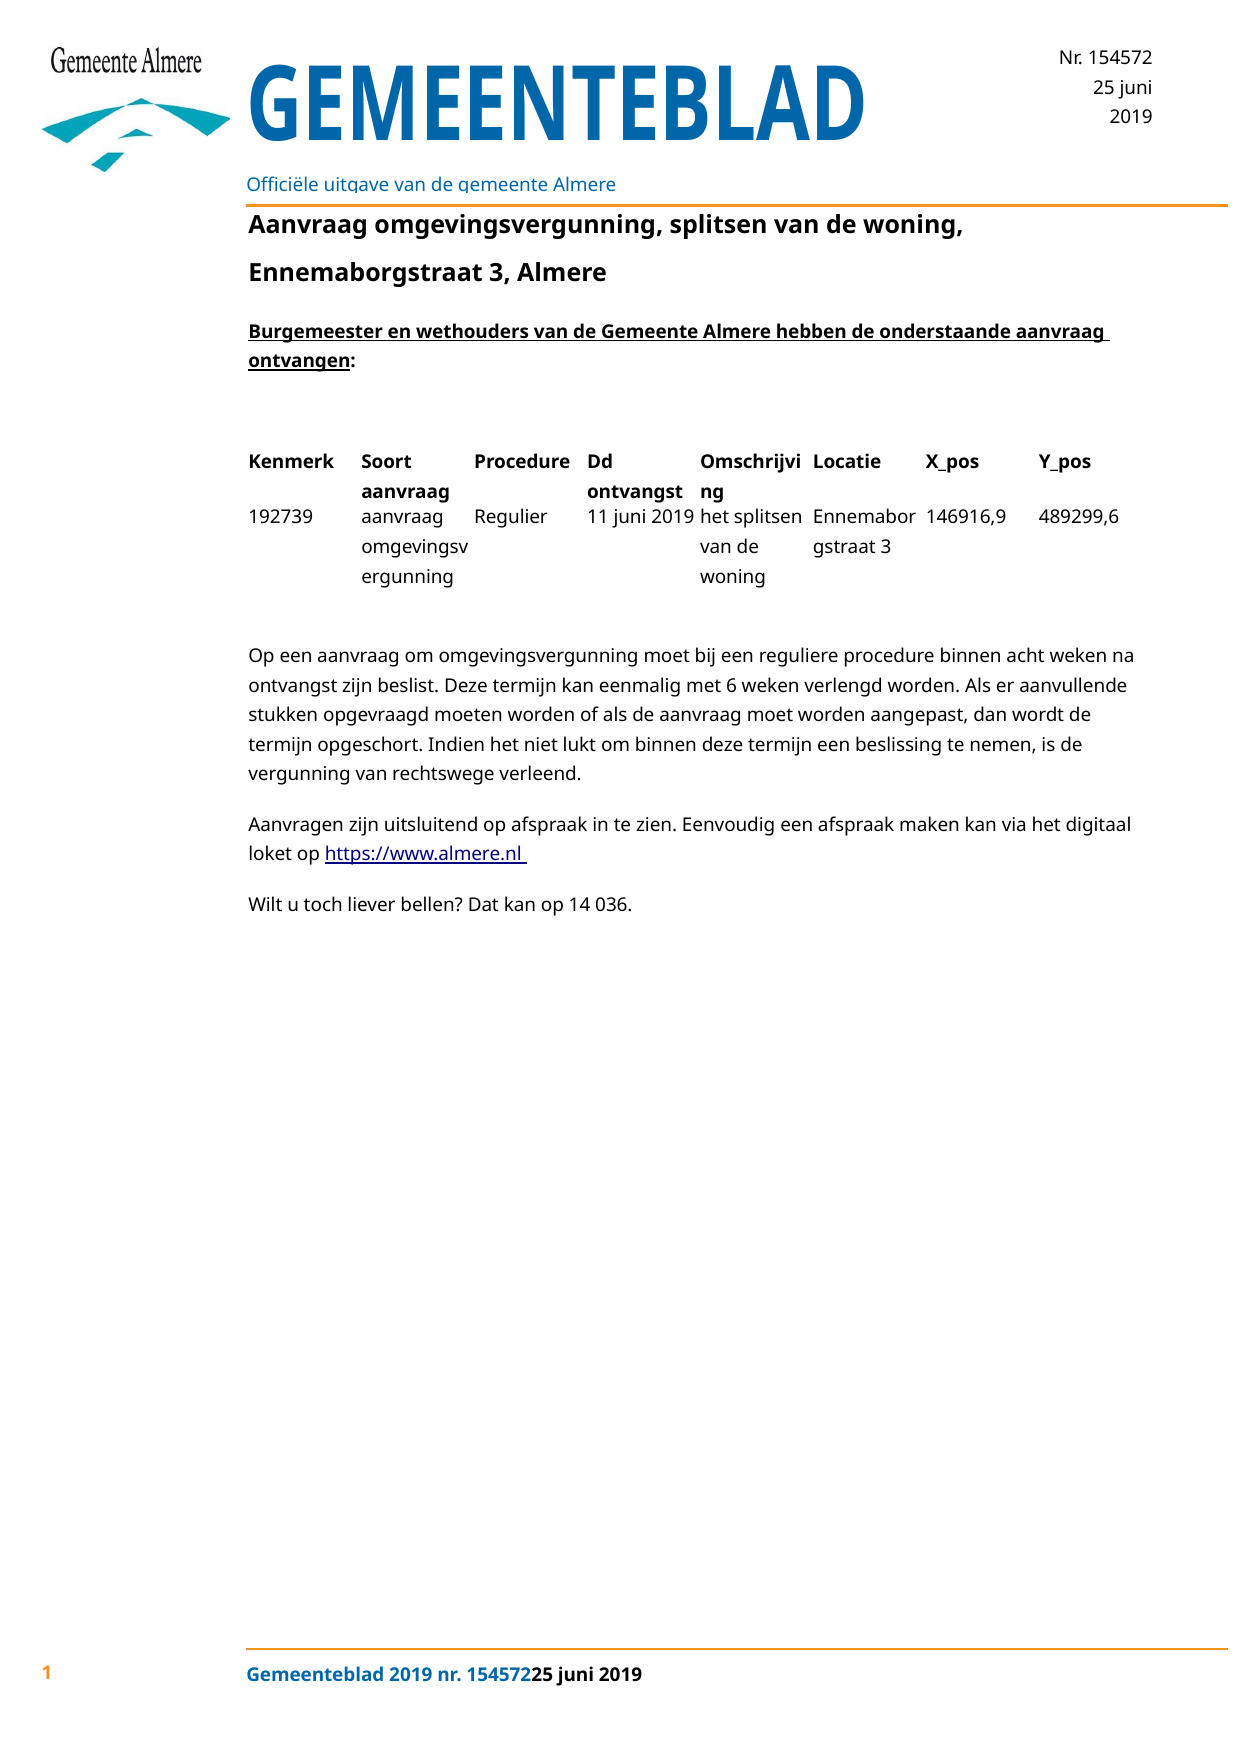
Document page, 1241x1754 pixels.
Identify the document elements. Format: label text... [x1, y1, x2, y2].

table_header Omschrijving [700, 449, 813, 504]
text Op een aanvraag om omgevingsvergunning moet bij een reguliere procedure binnen acht weken na ontvangst zijn beslist. Deze termijn kan eenmalig met 6 weken verlengd worden. Als er aanvullende stukken opgevraagd moeten worden of als de aanvraag moet worden aangepast, dan wordt de termijn opgeschort. Indien het niet lukt om binnen deze termijn een beslissing te nemen, is de vergunning van rechtswege verleend. [248, 642, 1152, 786]
text Aanvraag omgevingsvergunning, splitsen van de woning, Ennemaborgstraat 3, Almere [248, 207, 1152, 288]
text Wilt u toch liever bellen? Dat kan op 14 036. [248, 891, 1152, 917]
table_cell 489299,6 [1039, 504, 1152, 589]
table_header Soort aanvraag [361, 449, 474, 504]
text Aanvragen zijn uitsluitend op afspraak in te zien. Eenvoudig een afspraak maken kan via het digitaal loket op https://www.almere.nl [248, 811, 1152, 866]
picture [41, 47, 231, 172]
table_header Procedure [474, 449, 587, 504]
table_header X_pos [926, 449, 1038, 504]
table_cell het splitsen van de woning [700, 504, 813, 589]
table_cell Regulier [474, 504, 587, 589]
text Burgemeester en wethouders van de Gemeente Almere hebben de onderstaande aanvraag ontvangen: [248, 318, 1152, 373]
table_header Kenmerk [248, 449, 361, 504]
table_cell aanvraag omgevingsvergunning [361, 504, 474, 589]
table_cell 146916,9 [926, 504, 1038, 589]
table_cell Ennemaborgstraat 3 [813, 504, 926, 589]
table_header Y_pos [1039, 449, 1152, 504]
table_header Locatie [813, 449, 926, 504]
table_header Dd ontvangst [587, 449, 700, 504]
table_cell 11 juni 2019 [587, 504, 700, 589]
table_cell 192739 [248, 504, 361, 589]
